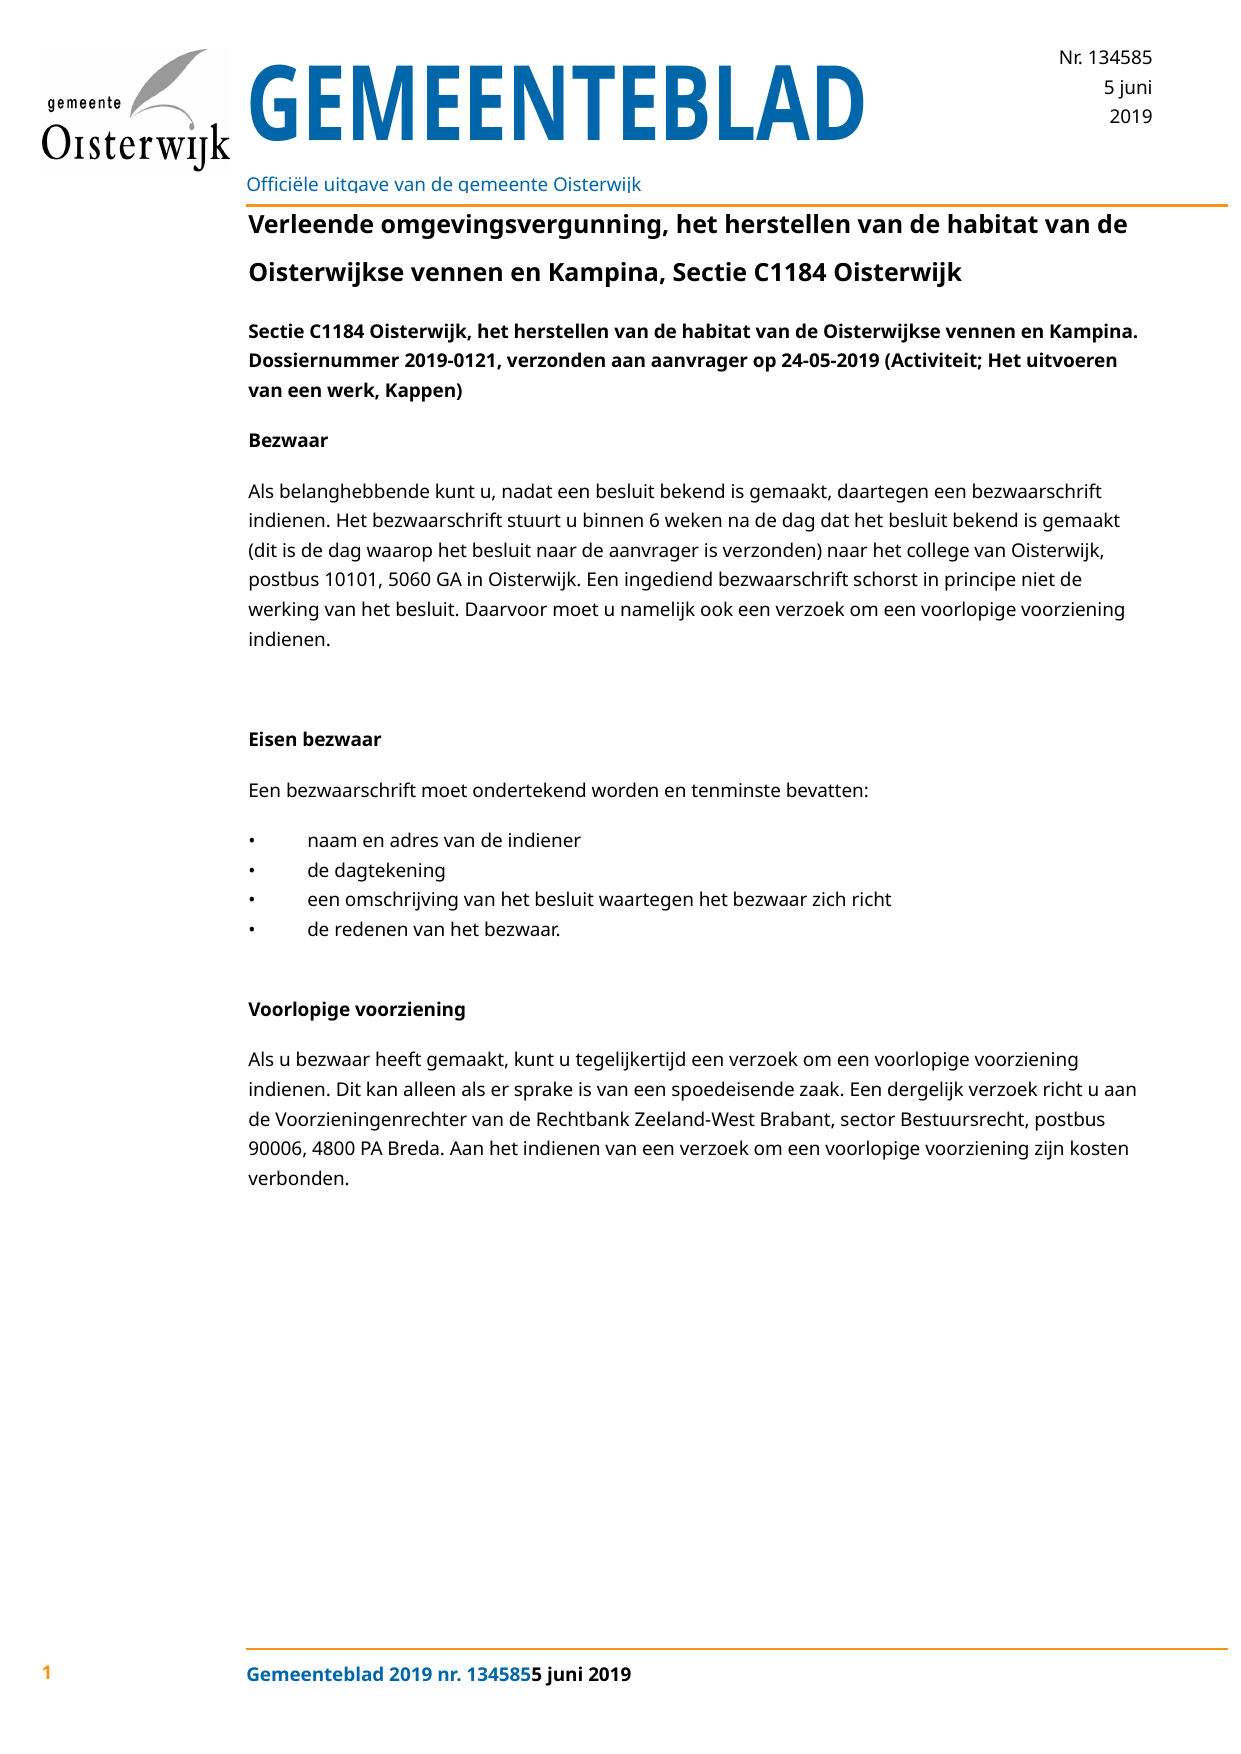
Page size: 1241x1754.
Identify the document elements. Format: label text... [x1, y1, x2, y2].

text Sectie C1184 Oisterwijk, het herstellen van de habitat van de Oisterwijkse vennen en Kampina. Dossiernummer 2019-0121, verzonden aan aanvrager op 24-05-2019 (Activiteit; Het uitvoeren van een werk, Kappen) [248, 318, 1152, 403]
text Voorlopige voorziening [248, 996, 1152, 1022]
text Als u bezwaar heeft gemaakt, kunt u tegelijkertijd een verzoek om een voorlopige voorziening indienen. Dit kan alleen als er sprake is van een spoedeisende zaak. Een dergelijk verzoek richt u aan de Voorzieningenrechter van de Rechtbank Zeeland-West Brabant, sector Bestuursrecht, postbus 90006, 4800 PA Breda. Aan het indienen van een verzoek om een voorlopige voorziening zijn kosten verbonden. [248, 1047, 1152, 1191]
text Bezwaar [248, 427, 1152, 453]
picture [41, 47, 231, 172]
list de redenen van het bezwaar. [248, 916, 1152, 942]
text Als belanghebbende kunt u, nadat een besluit bekend is gemaakt, daartegen een bezwaarschrift indienen. Het bezwaarschrift stuurt u binnen 6 weken na de dag dat het besluit bekend is gemaakt (dit is de dag waarop het besluit naar de aanvrager is verzonden) naar het college van Oisterwijk, postbus 10101, 5060 GA in Oisterwijk. Een ingediend bezwaarschrift schorst in principe niet de werking van het besluit. Daarvoor moet u namelijk ook een verzoek om een voorlopige voorziening indienen. [248, 478, 1152, 652]
text Een bezwaarschrift moet ondertekend worden en tenminste bevatten: [248, 777, 1152, 803]
list naam en adres van de indiener [248, 827, 1152, 853]
list een omschrijving van het besluit waartegen het bezwaar zich richt [248, 887, 1152, 912]
text Eisen bezwaar [248, 727, 1152, 752]
list de dagtekening [248, 857, 1152, 883]
text Verleende omgevingsvergunning, het herstellen van de habitat van de Oisterwijkse vennen en Kampina, Sectie C1184 Oisterwijk [248, 207, 1152, 288]
